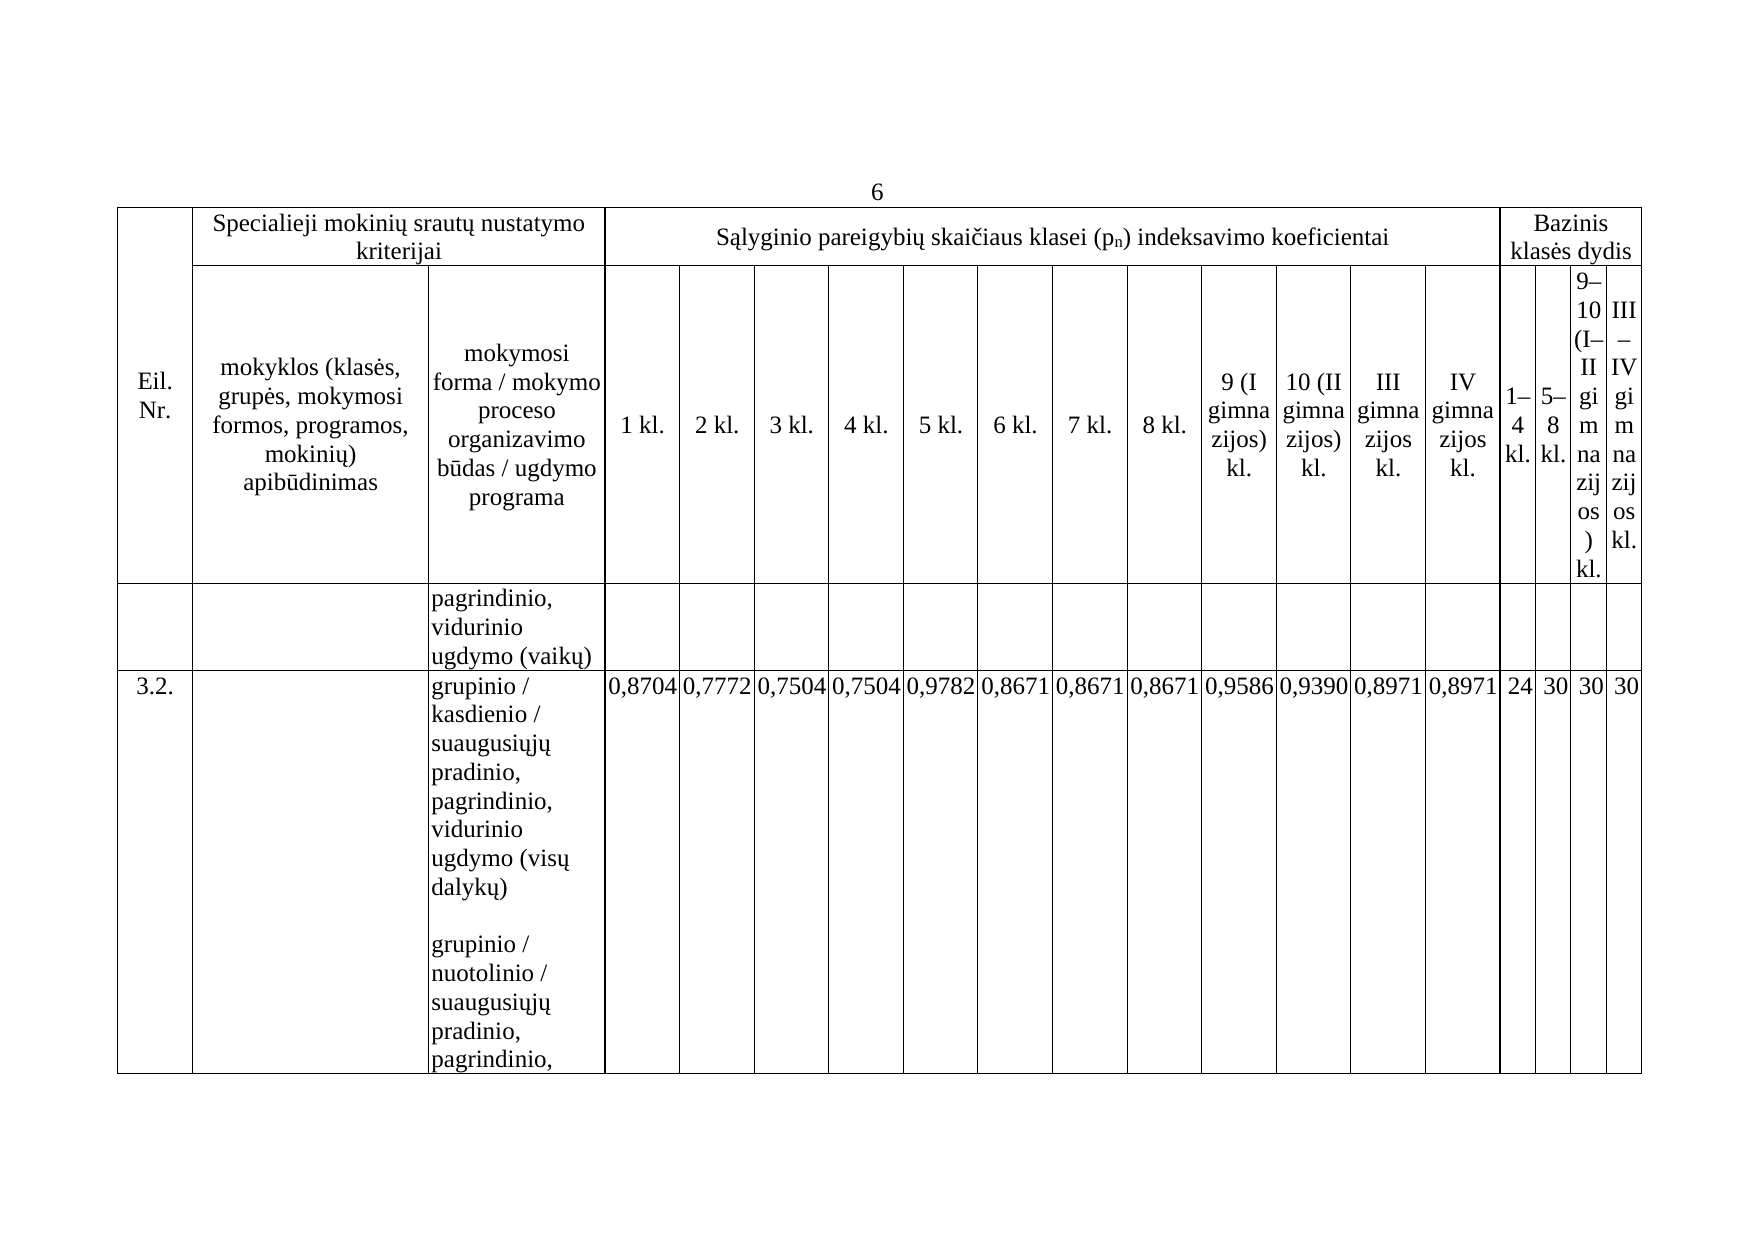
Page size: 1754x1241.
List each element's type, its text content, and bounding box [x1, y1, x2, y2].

table_cell 30 [1571, 671, 1606, 1073]
table_cell 0,9782 [904, 671, 977, 1073]
table_cell [118, 584, 192, 670]
table_cell mokyklos (klasės, grupės, mokymosi formos, programos, mokinių) apibūdinimas [193, 266, 428, 582]
table_cell [1128, 584, 1201, 670]
table_cell 5–8 kl. [1536, 266, 1570, 582]
table_cell 0,9586 [1202, 671, 1276, 1073]
table_cell [193, 584, 428, 670]
table_cell 5 kl. [904, 266, 977, 582]
table_cell 30 [1536, 671, 1570, 1073]
table_cell [1607, 584, 1641, 670]
table_cell mokymosi forma / mokymo proceso organizavimo būdas / ugdymo programa [429, 266, 604, 582]
table_cell 3 kl. [755, 266, 828, 582]
table_header Specialieji mokinių srautų nustatymo kriterijai [193, 208, 604, 265]
table_cell 0,8971 [1426, 671, 1499, 1073]
table_cell [1571, 584, 1606, 670]
table_cell III–IV gimnazijos kl. [1607, 266, 1641, 582]
table_cell 0,8971 [1351, 671, 1425, 1073]
table_cell 9 (I gimnazijos) kl. [1202, 266, 1276, 582]
table_cell 0,7504 [829, 671, 903, 1073]
table_cell 10 (II gimnazijos) kl. [1277, 266, 1350, 582]
table_cell [829, 584, 903, 670]
table_cell [1277, 584, 1350, 670]
table_cell 0,8671 [1053, 671, 1127, 1073]
table_cell 0,9390 [1277, 671, 1350, 1073]
table_cell 1 kl. [606, 266, 679, 582]
table_cell 30 [1607, 671, 1641, 1073]
table_cell [1053, 584, 1127, 670]
table_cell [606, 584, 679, 670]
table_cell 0,7504 [755, 671, 828, 1073]
table_cell 3.2. [118, 671, 192, 1073]
table_header Sąlyginio pareigybių skaičiaus klasei (pn) indeksavimo koeficientai [606, 208, 1499, 265]
table_cell [1536, 584, 1570, 670]
table_cell IV gimnazijos kl. [1426, 266, 1499, 582]
table_cell 2 kl. [680, 266, 754, 582]
table_cell 9–10 (I–II gimnazijos) kl. [1571, 266, 1606, 582]
table_cell [680, 584, 754, 670]
table_cell 8 kl. [1128, 266, 1201, 582]
table_header Bazinis klasės dydis [1501, 208, 1641, 265]
table_cell 7 kl. [1053, 266, 1127, 582]
table_cell [755, 584, 828, 670]
table_cell 6 kl. [978, 266, 1052, 582]
table_cell [1202, 584, 1276, 670]
table_cell [1501, 584, 1535, 670]
table_cell 4 kl. [829, 266, 903, 582]
table_header Eil. Nr. [118, 208, 192, 582]
table_cell pagrindinio, vidurinio ugdymo (vaikų) [429, 584, 604, 670]
table_cell 1–4 kl. [1501, 266, 1535, 582]
table_cell 0,7772 [680, 671, 754, 1073]
table_cell 0,8671 [978, 671, 1052, 1073]
table_cell 0,8704 [606, 671, 679, 1073]
table_cell [904, 584, 977, 670]
table_cell [1351, 584, 1425, 670]
table_cell 24 [1501, 671, 1535, 1073]
table_cell [1426, 584, 1499, 670]
table_cell III gimnazijos kl. [1351, 266, 1425, 582]
table_cell 0,8671 [1128, 671, 1201, 1073]
table_cell [193, 671, 428, 1073]
table_cell [978, 584, 1052, 670]
table_cell grupinio / kasdienio / suaugusiųjų pradinio, pagrindinio, vidurinio ugdymo (visų dalykų) grupinio / nuotolinio / suaugusiųjų pradinio, pagrindinio, [429, 671, 604, 1073]
